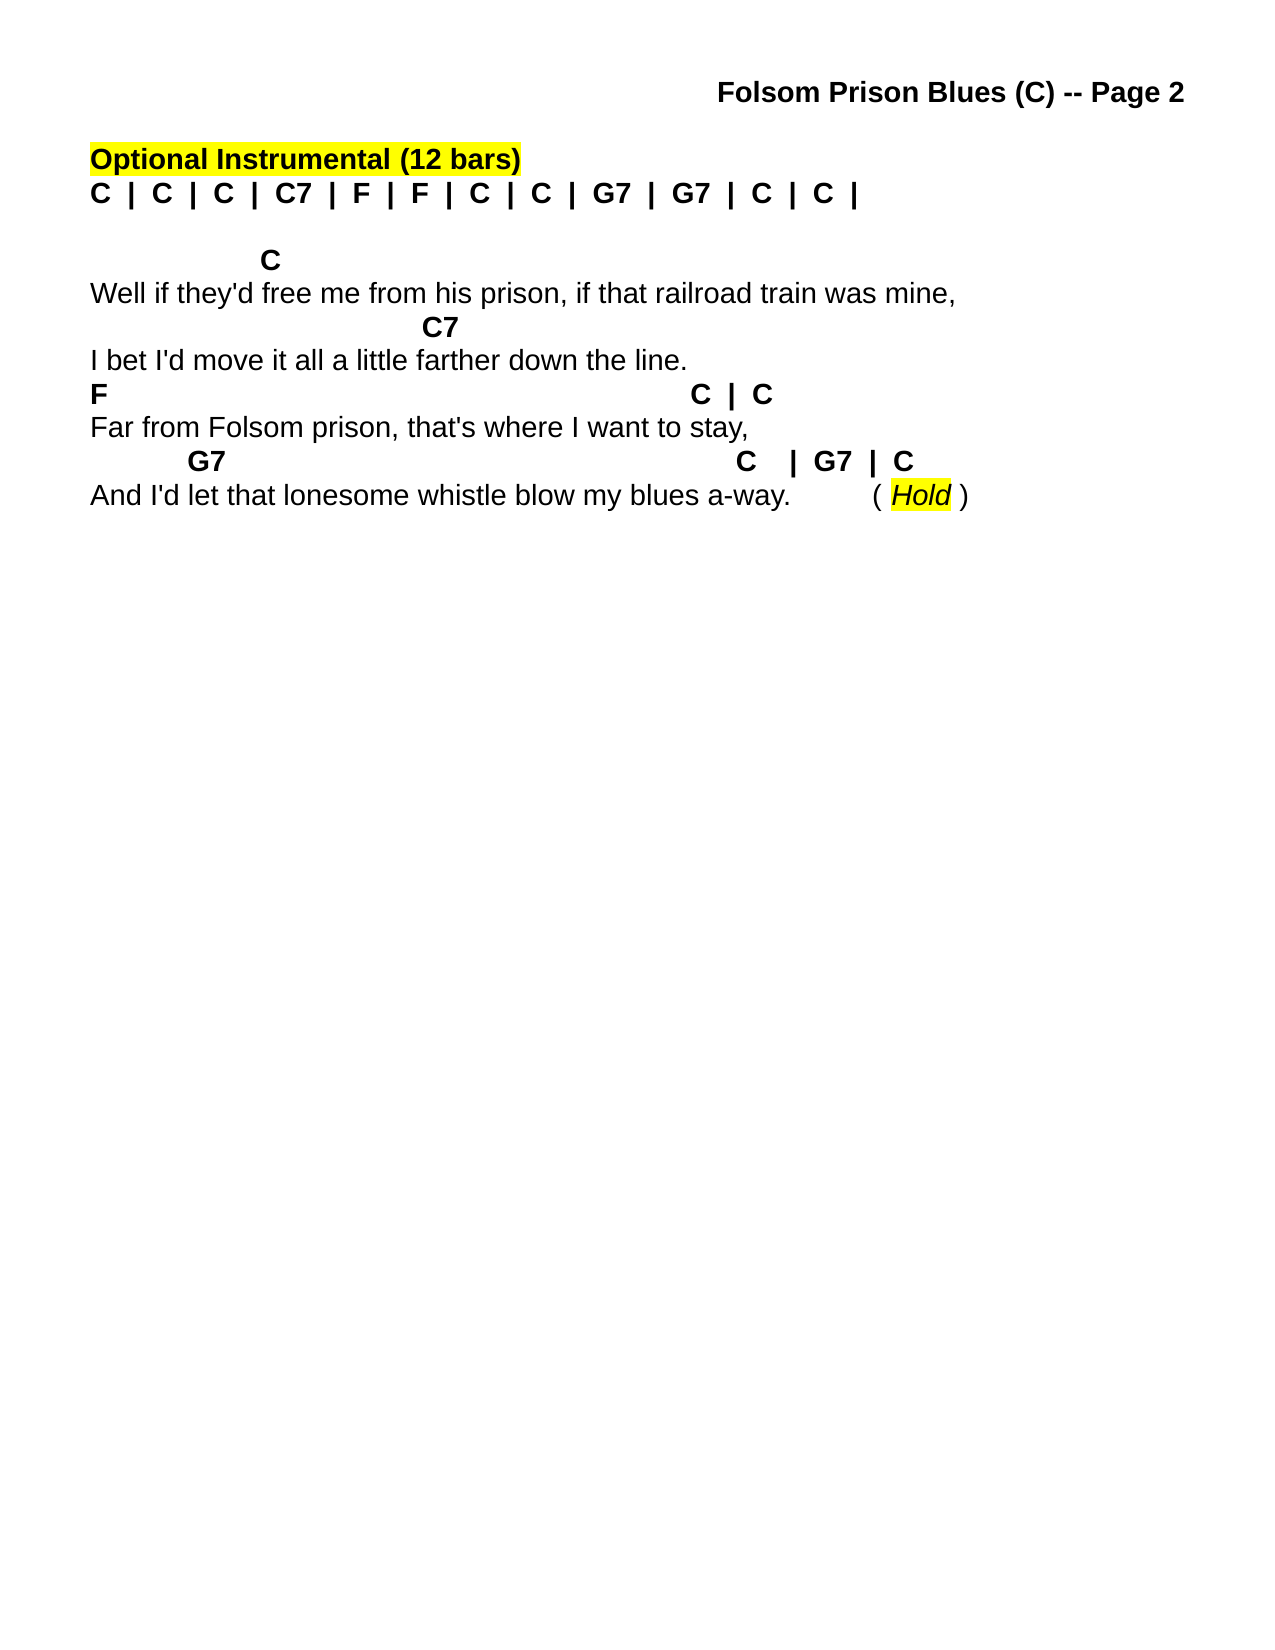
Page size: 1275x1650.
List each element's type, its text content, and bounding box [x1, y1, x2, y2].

text F C | C [90, 377, 1185, 410]
text Well if they'd free me from his prison, if that railroad train was mine, [90, 276, 1185, 310]
text Far from Folsom prison, that's where I want to stay, [90, 410, 1185, 444]
text C7 [90, 310, 1185, 343]
text Folsom Prison Blues (C) -- Page 2 [90, 75, 1185, 108]
text And I'd let that lonesome whistle blow my blues a-way. ( Hold ) [90, 477, 1185, 511]
text G7 C | G7 | C [90, 444, 1185, 477]
text C | C | C | C7 | F | F | C | C | G7 | G7 | C | C | [90, 176, 1185, 209]
text I bet I'd move it all a little farther down the line. [90, 343, 1185, 377]
text Optional Instrumental (12 bars) [90, 142, 1185, 176]
text C [90, 243, 1185, 276]
